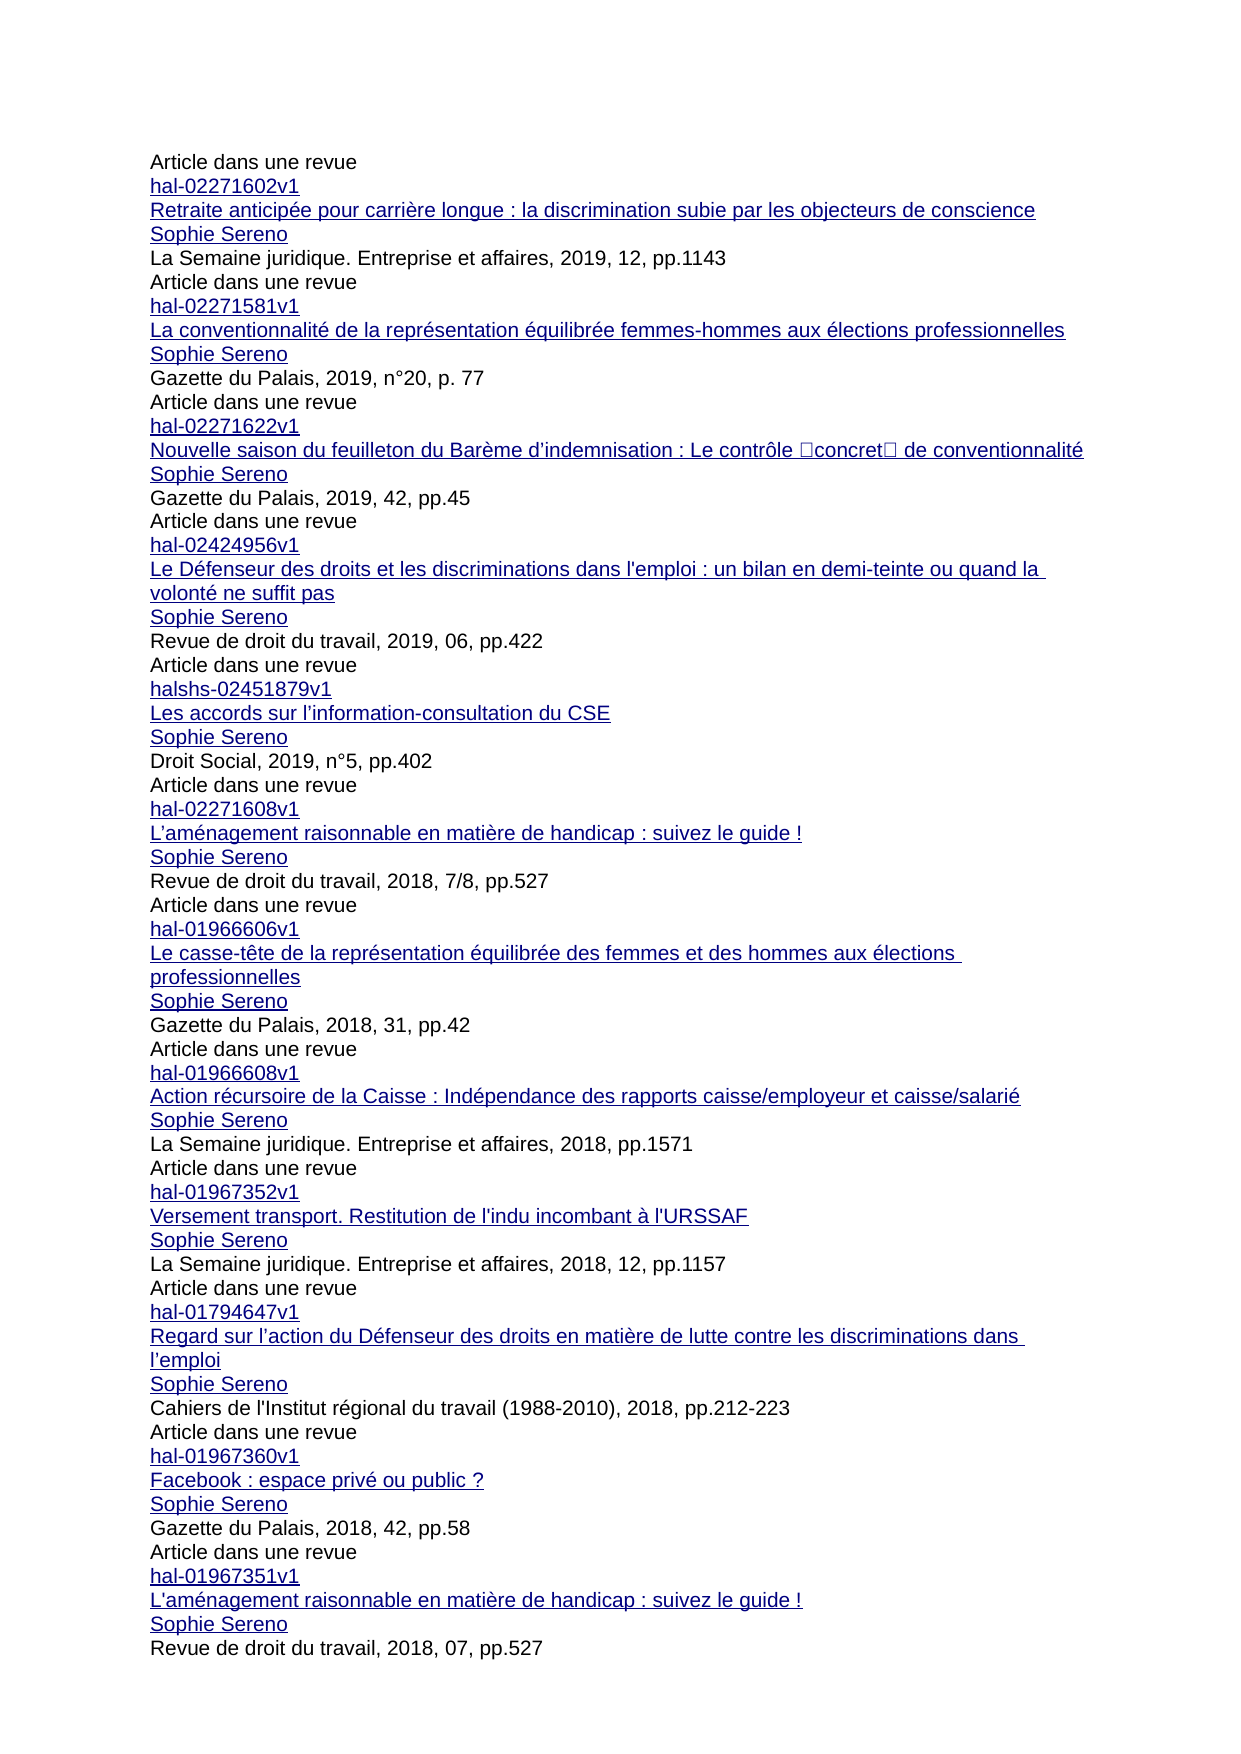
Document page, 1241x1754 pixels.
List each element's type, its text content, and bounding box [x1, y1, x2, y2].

table_cell Action récursoire de la Caisse : Indépendance des rapports caisse/employeur et caisse/salarié Sophie Sereno La Semaine juridique. Entreprise et affaires, 2018, pp.1571 Article dans une revue hal-01967352v1 [150, 1084, 1090, 1204]
table_cell Les accords sur l’information-consultation du CSE Sophie Sereno Droit Social, 2019, n°5, pp.402 Article dans une revue hal-02271608v1 [150, 701, 1090, 821]
table_cell L'aménagement raisonnable en matière de handicap : suivez le guide ! Sophie Sereno Revue de droit du travail, 2018, 07, pp.527 [150, 1588, 1090, 1659]
table_cell L’aménagement raisonnable en matière de handicap : suivez le guide ! Sophie Sereno Revue de droit du travail, 2018, 7/8, pp.527 Article dans une revue hal-01966606v1 [150, 821, 1090, 941]
table_cell Facebook : espace privé ou public ? Sophie Sereno Gazette du Palais, 2018, 42, pp.58 Article dans une revue hal-01967351v1 [150, 1468, 1090, 1587]
table_cell Versement transport. Restitution de l'indu incombant à l'URSSAF Sophie Sereno La Semaine juridique. Entreprise et affaires, 2018, 12, pp.1157 Article dans une revue hal-01794647v1 [150, 1204, 1090, 1324]
table_cell Retraite anticipée pour carrière longue : la discrimination subie par les objecteurs de conscience Sophie Sereno La Semaine juridique. Entreprise et affaires, 2019, 12, pp.1143 Article dans une revue hal-02271581v1 [150, 198, 1090, 318]
table_cell Nouvelle saison du feuilleton du Barème d’indemnisation : Le contrôle concret de conventionnalité Sophie Sereno Gazette du Palais, 2019, 42, pp.45 Article dans une revue hal-02424956v1 [150, 438, 1090, 557]
table_cell Article dans une revue hal-02271602v1 [150, 150, 1090, 198]
table_cell Le Défenseur des droits et les discriminations dans l'emploi : un bilan en demi-teinte ou quand la volonté ne suffit pas Sophie Sereno Revue de droit du travail, 2019, 06, pp.422 Article dans une revue halshs-02451879v1 [150, 557, 1090, 701]
table_cell Le casse-tête de la représentation équilibrée des femmes et des hommes aux élections professionnelles Sophie Sereno Gazette du Palais, 2018, 31, pp.42 Article dans une revue hal-01966608v1 [150, 941, 1090, 1084]
table_cell La conventionnalité de la représentation équilibrée femmes-hommes aux élections professionnelles Sophie Sereno Gazette du Palais, 2019, n°20, p. 77 Article dans une revue hal-02271622v1 [150, 318, 1090, 437]
table_cell Regard sur l’action du Défenseur des droits en matière de lutte contre les discriminations dans l’emploi Sophie Sereno Cahiers de l'Institut régional du travail (1988-2010), 2018, pp.212-223 Article dans une revue hal-01967360v1 [150, 1324, 1090, 1468]
